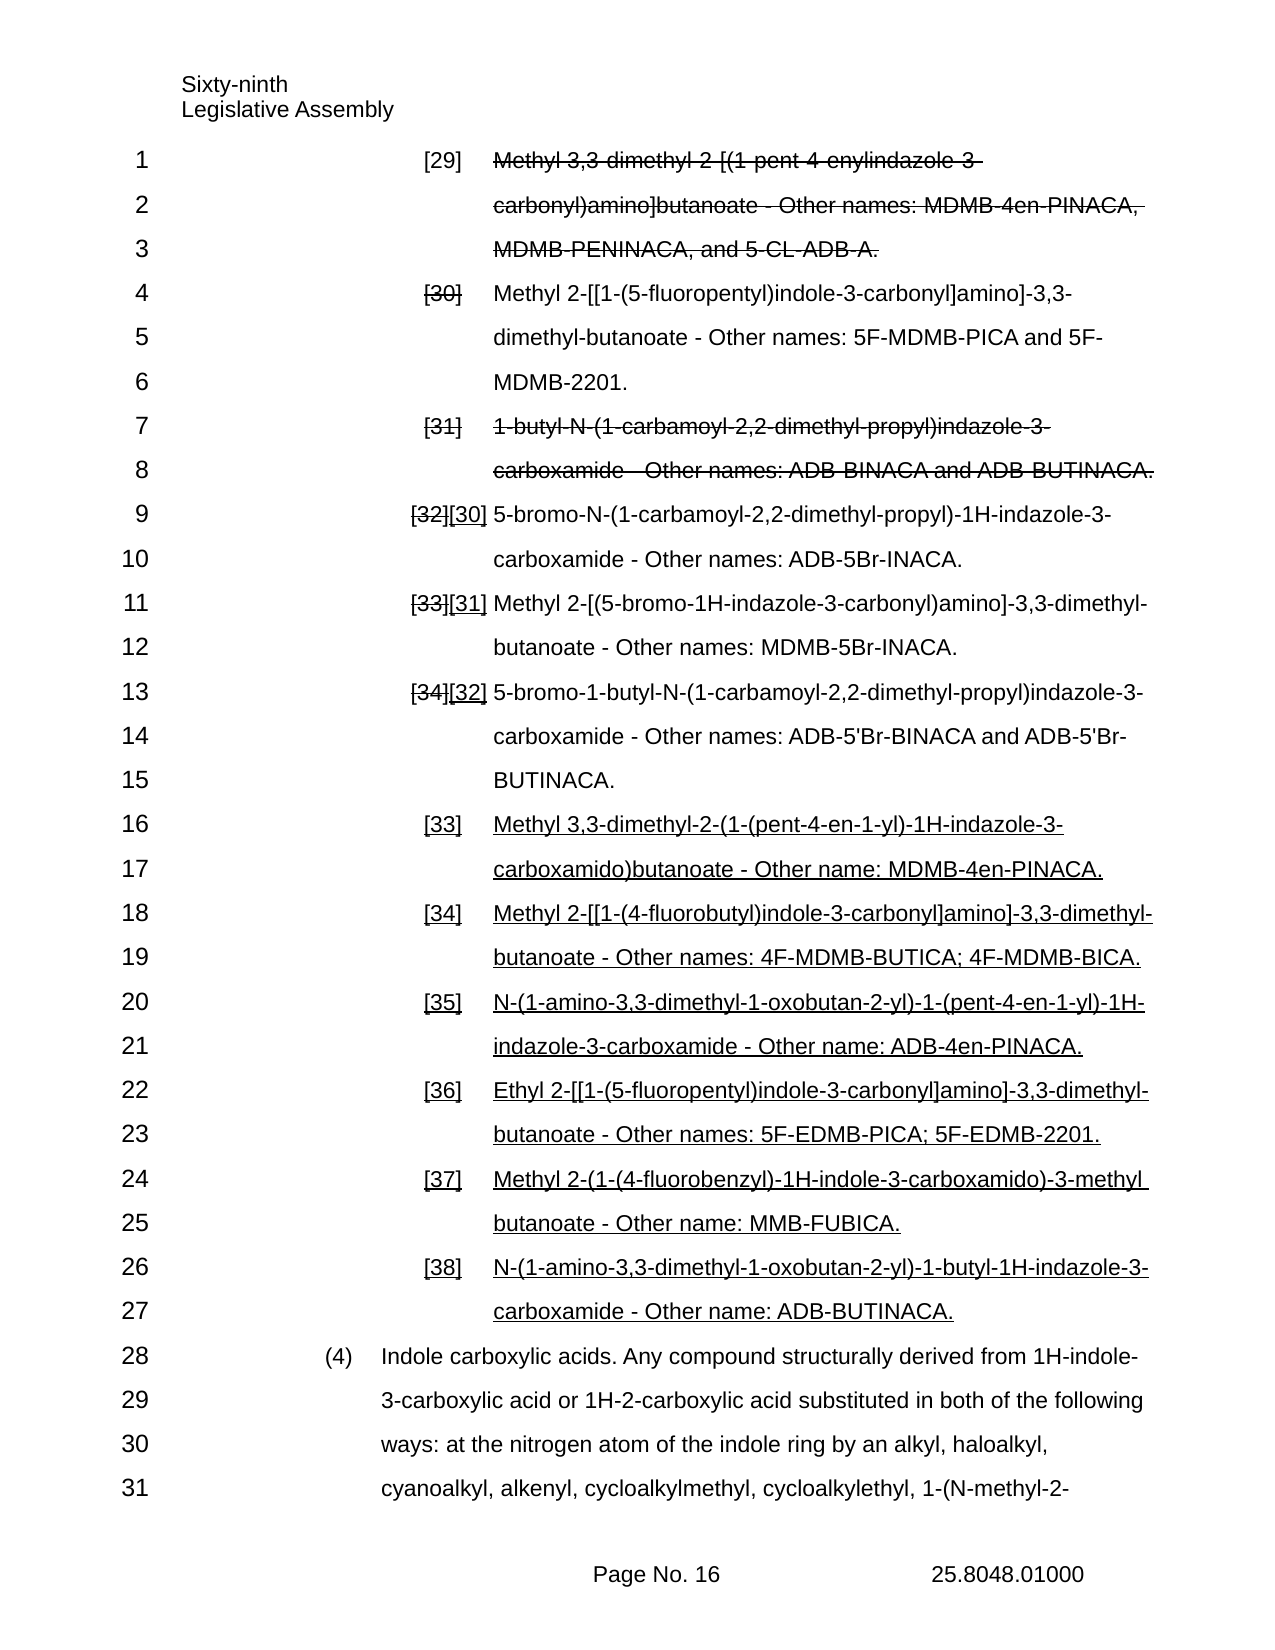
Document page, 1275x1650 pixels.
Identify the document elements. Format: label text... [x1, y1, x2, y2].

text [36] Ethyl 2-[[1-(5-fluoropentyl)indole-3-carbonyl]amino]-3,3-dimethyl-butanoate - Other names: 5F-EDMB-PICA; 5F-EDMB-2201. [181, 1063, 1154, 1152]
text [31] 1-butyl-N-(1-carbamoyl-2,2-dimethyl-propyl)indazole-3-carboxamide - Other names: ADB-BINACA and ADB-BUTINACA. [181, 399, 1154, 487]
text [34] Methyl 2-[[1-(4-fluorobutyl)indole-3-carbonyl]amino]-3,3-dimethyl-butanoate - Other names: 4F-MDMB-BUTICA; 4F-MDMB-BICA. [181, 886, 1154, 974]
text [32][30] 5-bromo-N-(1-carbamoyl-2,2-dimethyl-propyl)-1H-indazole-3- carboxamide - Other names: ADB-5Br-INACA. [181, 487, 1154, 576]
text [38] N-(1-amino-3,3-dimethyl-1-oxobutan-2-yl)-1-butyl-1H-indazole-3-carboxamide - Other name: ADB-BUTINACA. [181, 1240, 1154, 1329]
text [29] Methyl 3,3-dimethyl-2-[(1-pent-4-enylindazole-3-carbonyl)amino]butanoate - Other names: MDMB-4en-PINACA, MDMB-PENINACA, and 5-CL-ADB-A. [181, 133, 1154, 266]
text [33][31] Methyl 2-[(5-bromo-1H-indazole-3-carbonyl)amino]-3,3-dimethyl- butanoate - Other names: MDMB-5Br-INACA. [181, 576, 1154, 664]
text [33] Methyl 3,3-dimethyl-2-(1-(pent-4-en-1-yl)-1H-indazole-3-carboxamido)butanoate - Other name: MDMB-4en-PINACA. [181, 797, 1154, 886]
text [34][32] 5-bromo-1-butyl-N-(1-carbamoyl-2,2-dimethyl-propyl)indazole-3- carboxamide - Other names: ADB-5'Br-BINACA and ADB-5'Br-BUTINACA. [181, 664, 1154, 797]
text [35] N-(1-amino-3,3-dimethyl-1-oxobutan-2-yl)-1-(pent-4-en-1-yl)-1H-indazole-3-carboxamide - Other name: ADB-4en-PINACA. [181, 974, 1154, 1063]
text [30] Methyl 2-[[1-(5-fluoropentyl)indole-3-carbonyl]amino]-3,3-dimethyl-butanoate - Other names: 5F-MDMB-PICA and 5F- MDMB-2201. [181, 266, 1154, 399]
text (4) Indole carboxylic acids. Any compound structurally derived from 1H-indole-3-carboxylic acid or 1H-2-carboxylic acid substituted in both of the following ways: at the nitrogen atom of the indole ring by an alkyl, haloalkyl, cyanoalkyl, alkenyl, cycloalkylmethyl, cycloalkylethyl, 1-(N-methyl-2- [181, 1329, 1154, 1506]
text [37] Methyl 2-(1-(4-fluorobenzyl)-1H-indole-3-carboxamido)-3-methyl butanoate - Other name: MMB-FUBICA. [181, 1152, 1154, 1240]
